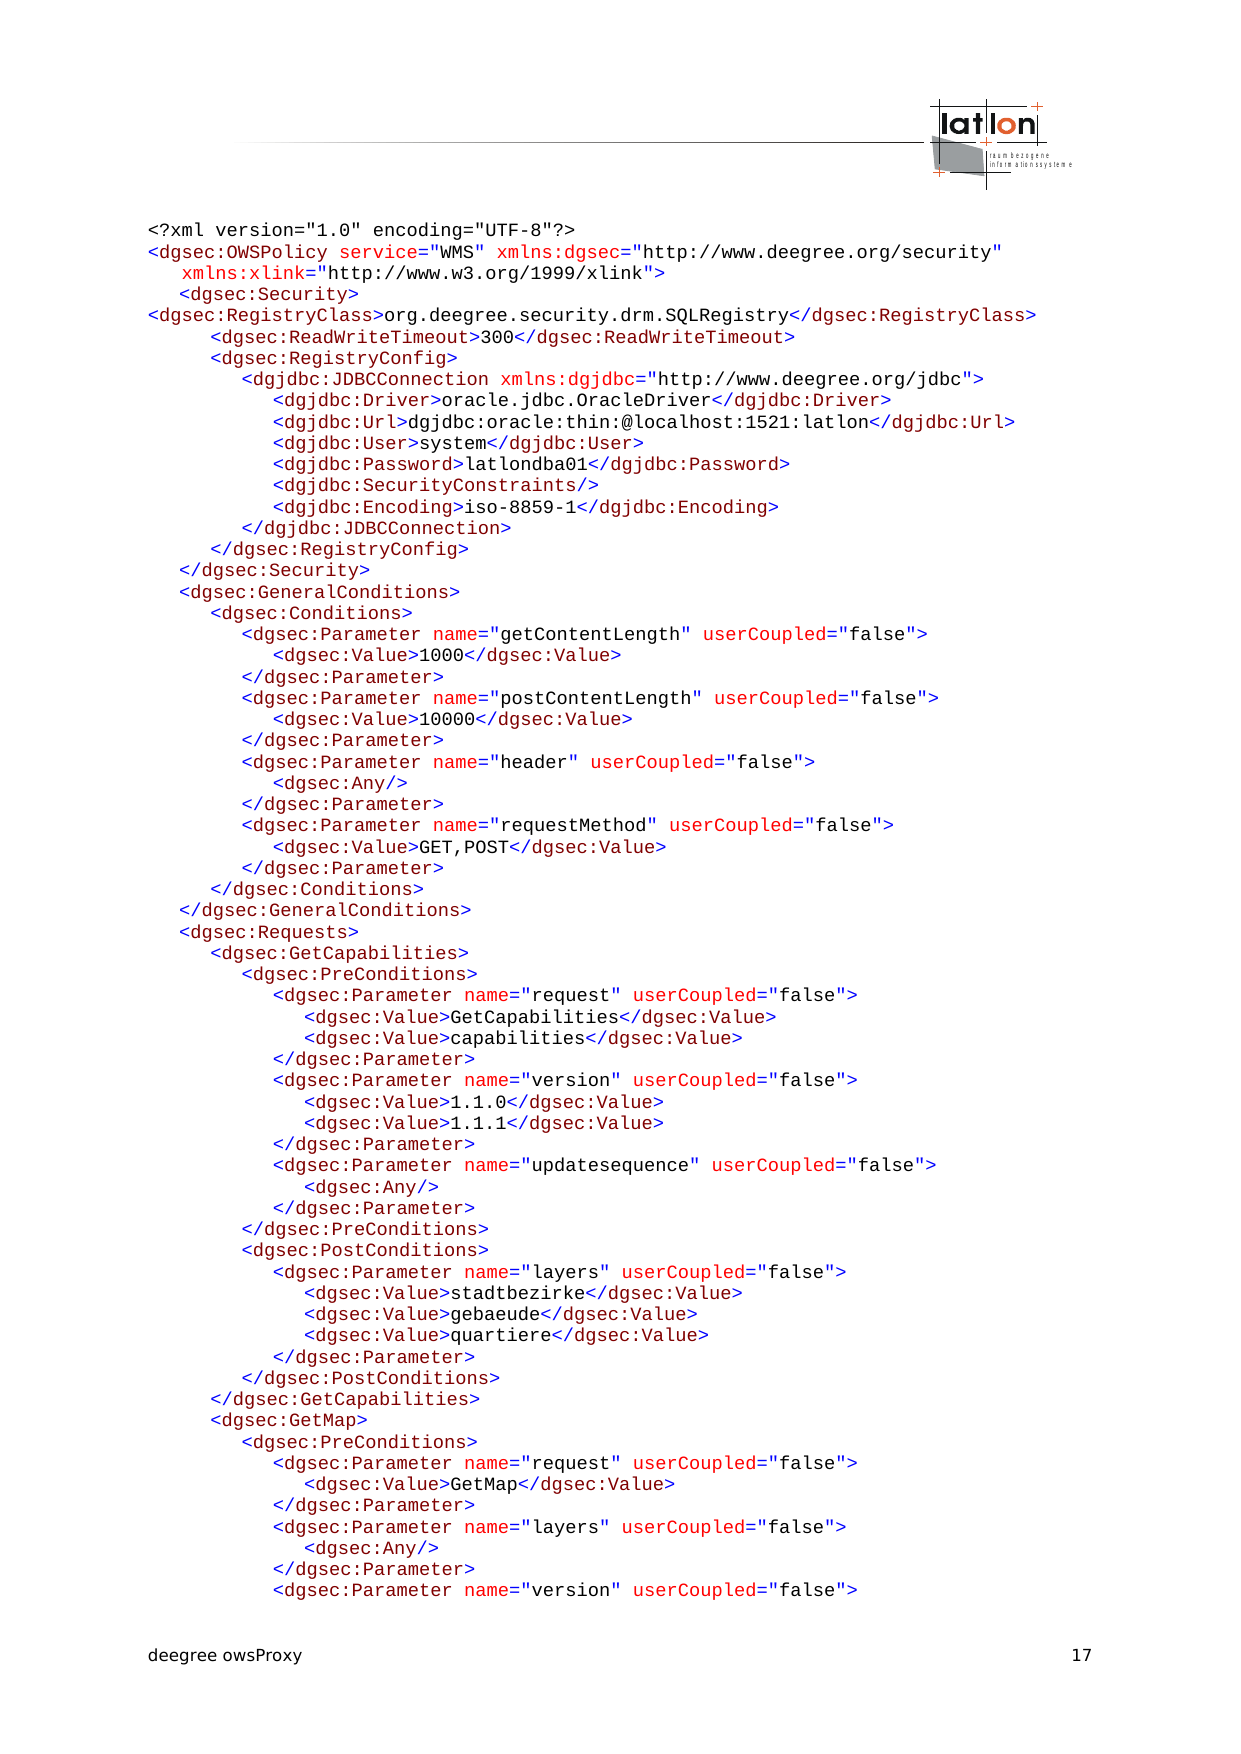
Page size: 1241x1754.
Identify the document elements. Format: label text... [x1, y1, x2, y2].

text <dgsec:Parameter name="layers" userCoupled="false"> [148, 1263, 1092, 1284]
text <dgjdbc:JDBCConnection xmlns:dgjdbc="http://www.deegree.org/jdbc"> [148, 370, 1092, 391]
text <dgsec:Value>1.1.1</dgsec:Value> [148, 1114, 1092, 1135]
text <dgsec:Parameter name="requestMethod" userCoupled="false"> [148, 816, 1092, 838]
text <dgsec:Value>1.1.0</dgsec:Value> [148, 1093, 1092, 1114]
text </dgsec:Parameter> [148, 1199, 1092, 1220]
text <dgsec:GeneralConditions> [148, 583, 1092, 604]
text <dgsec:Requests> [148, 923, 1092, 944]
text <dgsec:Parameter name="version" userCoupled="false"> [148, 1581, 1092, 1603]
text <dgsec:Value>10000</dgsec:Value> [148, 710, 1092, 731]
text <dgsec:PreConditions> [148, 1433, 1092, 1454]
text <dgjdbc:Driver>oracle.jdbc.OracleDriver</dgjdbc:Driver> [148, 391, 1092, 413]
text </dgsec:Parameter> [148, 1560, 1092, 1581]
text </dgsec:GetCapabilities> [148, 1390, 1092, 1411]
text <dgsec:Value>gebaeude</dgsec:Value> [148, 1305, 1092, 1326]
text <dgjdbc:Url>dgjdbc:oracle:thin:@localhost:1521:latlon</dgjdbc:Url> [148, 413, 1092, 434]
text <dgjdbc:Password>latlondba01</dgjdbc:Password> [148, 455, 1092, 476]
text <dgsec:PostConditions> [148, 1241, 1092, 1263]
text </dgsec:Security> [148, 561, 1092, 583]
text </dgjdbc:JDBCConnection> [148, 519, 1092, 540]
text <dgjdbc:User>system</dgjdbc:User> [148, 434, 1092, 455]
text <dgsec:PreConditions> [148, 965, 1092, 986]
text <dgjdbc:Encoding>iso-8859-1</dgjdbc:Encoding> [148, 498, 1092, 519]
text <dgsec:Value>GET,POST</dgsec:Value> [148, 838, 1092, 859]
text <dgsec:Value>capabilities</dgsec:Value> [148, 1029, 1092, 1050]
text </dgsec:Parameter> [148, 1135, 1092, 1156]
text <dgsec:ReadWriteTimeout>300</dgsec:ReadWriteTimeout> [148, 328, 1092, 349]
text xmlns:xlink="http://www.w3.org/1999/xlink"> [148, 264, 1092, 285]
text </dgsec:Parameter> [148, 859, 1092, 880]
text </dgsec:Parameter> [148, 668, 1092, 689]
text <dgsec:Value>stadtbezirke</dgsec:Value> [148, 1284, 1092, 1305]
text <dgsec:Parameter name="header" userCoupled="false"> [148, 753, 1092, 774]
text <dgsec:Security> <dgsec:RegistryClass>org.deegree.security.drm.SQLRegistry</dgsec:RegistryClass> [148, 285, 1092, 328]
text <dgsec:Any/> [148, 1178, 1092, 1199]
text <dgsec:Value>GetMap</dgsec:Value> [148, 1475, 1092, 1496]
text </dgsec:Parameter> [148, 1050, 1092, 1071]
text <dgsec:Parameter name="getContentLength" userCoupled="false"> [148, 625, 1092, 646]
text </dgsec:Parameter> [148, 731, 1092, 753]
text <dgsec:Value>GetCapabilities</dgsec:Value> [148, 1008, 1092, 1029]
text </dgsec:Parameter> [148, 1496, 1092, 1518]
text </dgsec:Parameter> [148, 1348, 1092, 1369]
text </dgsec:PostConditions> [148, 1369, 1092, 1390]
text <dgsec:Any/> [148, 1539, 1092, 1560]
text </dgsec:RegistryConfig> [148, 540, 1092, 561]
text <dgsec:Value>1000</dgsec:Value> [148, 646, 1092, 668]
text <dgsec:Parameter name="updatesequence" userCoupled="false"> [148, 1156, 1092, 1178]
text <dgsec:Conditions> [148, 604, 1092, 625]
text <dgsec:Value>quartiere</dgsec:Value> [148, 1326, 1092, 1348]
text </dgsec:GeneralConditions> [148, 901, 1092, 923]
text <dgsec:Parameter name="request" userCoupled="false"> [148, 986, 1092, 1008]
text <dgsec:Any/> [148, 774, 1092, 795]
text <dgsec:GetMap> [148, 1411, 1092, 1433]
text <dgsec:OWSPolicy service="WMS" xmlns:dgsec="http://www.deegree.org/security" [148, 243, 1092, 264]
text <dgsec:RegistryConfig> [148, 349, 1092, 370]
text <?xml version="1.0" encoding="UTF-8"?> [148, 221, 1092, 243]
text <dgsec:GetCapabilities> [148, 944, 1092, 965]
text </dgsec:PreConditions> [148, 1220, 1092, 1241]
text <dgsec:Parameter name="postContentLength" userCoupled="false"> [148, 689, 1092, 710]
text </dgsec:Conditions> [148, 880, 1092, 901]
text <dgsec:Parameter name="request" userCoupled="false"> [148, 1454, 1092, 1475]
text </dgsec:Parameter> [148, 795, 1092, 816]
text <dgsec:Parameter name="version" userCoupled="false"> [148, 1071, 1092, 1093]
text <dgsec:Parameter name="layers" userCoupled="false"> [148, 1518, 1092, 1539]
text <dgjdbc:SecurityConstraints/> [148, 476, 1092, 498]
